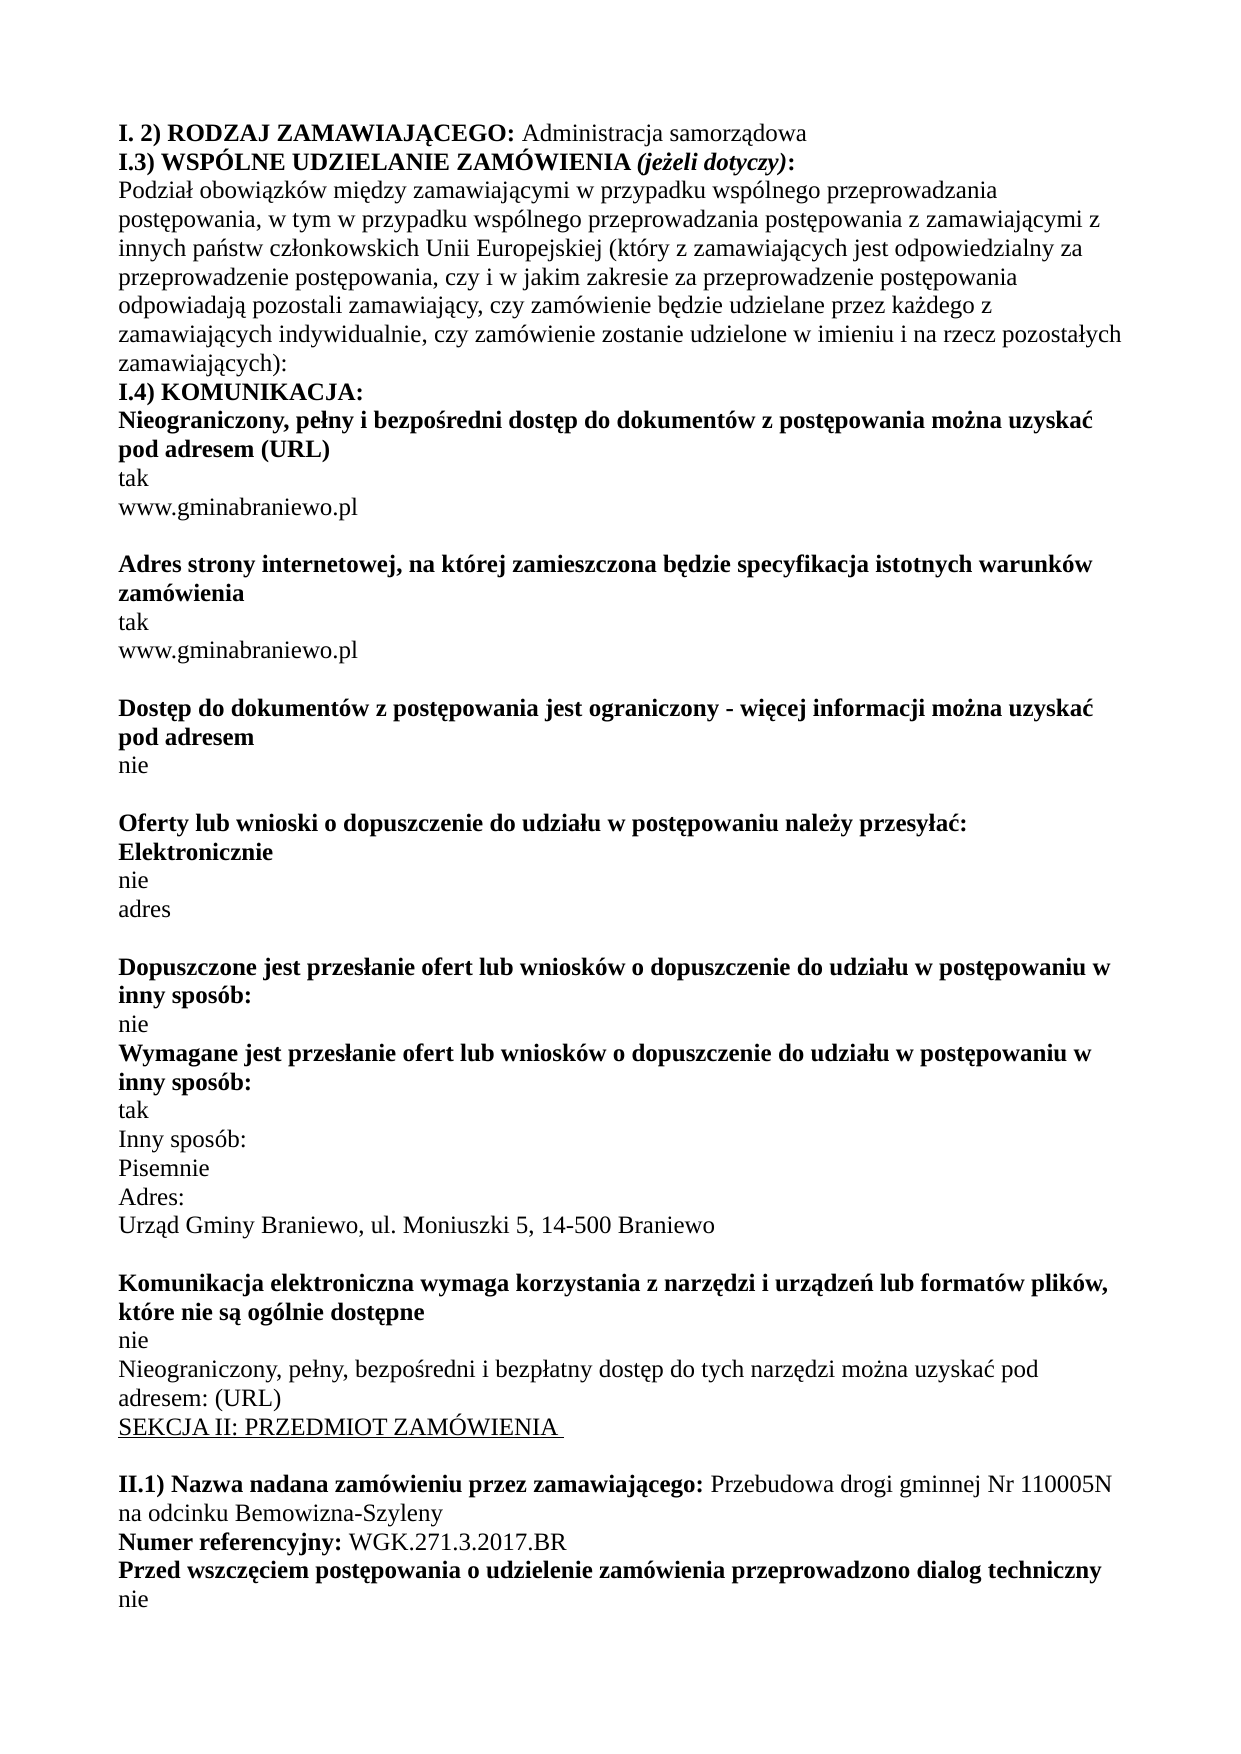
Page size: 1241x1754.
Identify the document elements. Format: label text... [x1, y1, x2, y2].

text Dopuszczone jest przesłanie ofert lub wniosków o dopuszczenie do udziału w postępowaniu w inny sposób: nie Wymagane jest przesłanie ofert lub wniosków o dopuszczenie do udziału w postępowaniu w inny sposób: tak Inny sposób: Pisemnie Adres: Urząd Gminy Braniewo, ul. Moniuszki 5, 14-500 Braniewo [118, 952, 1122, 1239]
text II.1) Nazwa nadana zamówieniu przez zamawiającego: Przebudowa drogi gminnej Nr 110005N na odcinku Bemowizna-Szyleny Numer referencyjny: WGK.271.3.2017.BR Przed wszczęciem postępowania o udzielenie zamówienia przeprowadzono dialog techniczny [118, 1441, 1122, 1584]
text nie [118, 751, 1122, 779]
text Oferty lub wnioski o dopuszczenie do udziału w postępowaniu należy przesyłać: Elektronicznie [118, 779, 1122, 866]
text Dostęp do dokumentów z postępowania jest ograniczony - więcej informacji można uzyskać pod adresem [118, 664, 1122, 751]
text Podział obowiązków między zamawiającymi w przypadku wspólnego przeprowadzania postępowania, w tym w przypadku wspólnego przeprowadzania postępowania z zamawiającymi z innych państw członkowskich Unii Europejskiej (który z zamawiających jest odpowiedzialny za przeprowadzenie postępowania, czy i w jakim zakresie za przeprowadzenie postępowania odpowiadają pozostali zamawiający, czy zamówienie będzie udzielane przez każdego z zamawiających indywidualnie, czy zamówienie zostanie udzielone w imieniu i na rzecz pozostałych zamawiających): [118, 176, 1122, 377]
text I. 2) RODZAJ ZAMAWIAJĄCEGO: Administracja samorządowa [118, 118, 1122, 147]
text nie adres [118, 866, 1122, 923]
text I.4) KOMUNIKACJA: Nieograniczony, pełny i bezpośredni dostęp do dokumentów z postępowania można uzyskać pod adresem (URL) [118, 377, 1122, 463]
text tak www.gminabraniewo.pl [118, 463, 1122, 521]
text Komunikacja elektroniczna wymaga korzystania z narzędzi i urządzeń lub formatów plików, które nie są ogólnie dostępne [118, 1239, 1122, 1326]
text nie [118, 1584, 1122, 1613]
text nie Nieograniczony, pełny, bezpośredni i bezpłatny dostęp do tych narzędzi można uzyskać pod adresem: (URL) [118, 1326, 1122, 1412]
text Adres strony internetowej, na której zamieszczona będzie specyfikacja istotnych warunków zamówienia [118, 521, 1122, 607]
text SEKCJA II: PRZEDMIOT ZAMÓWIENIA [118, 1412, 1122, 1441]
text I.3) WSPÓLNE UDZIELANIE ZAMÓWIENIA (jeżeli dotyczy): [118, 147, 1122, 176]
text tak www.gminabraniewo.pl [118, 607, 1122, 664]
